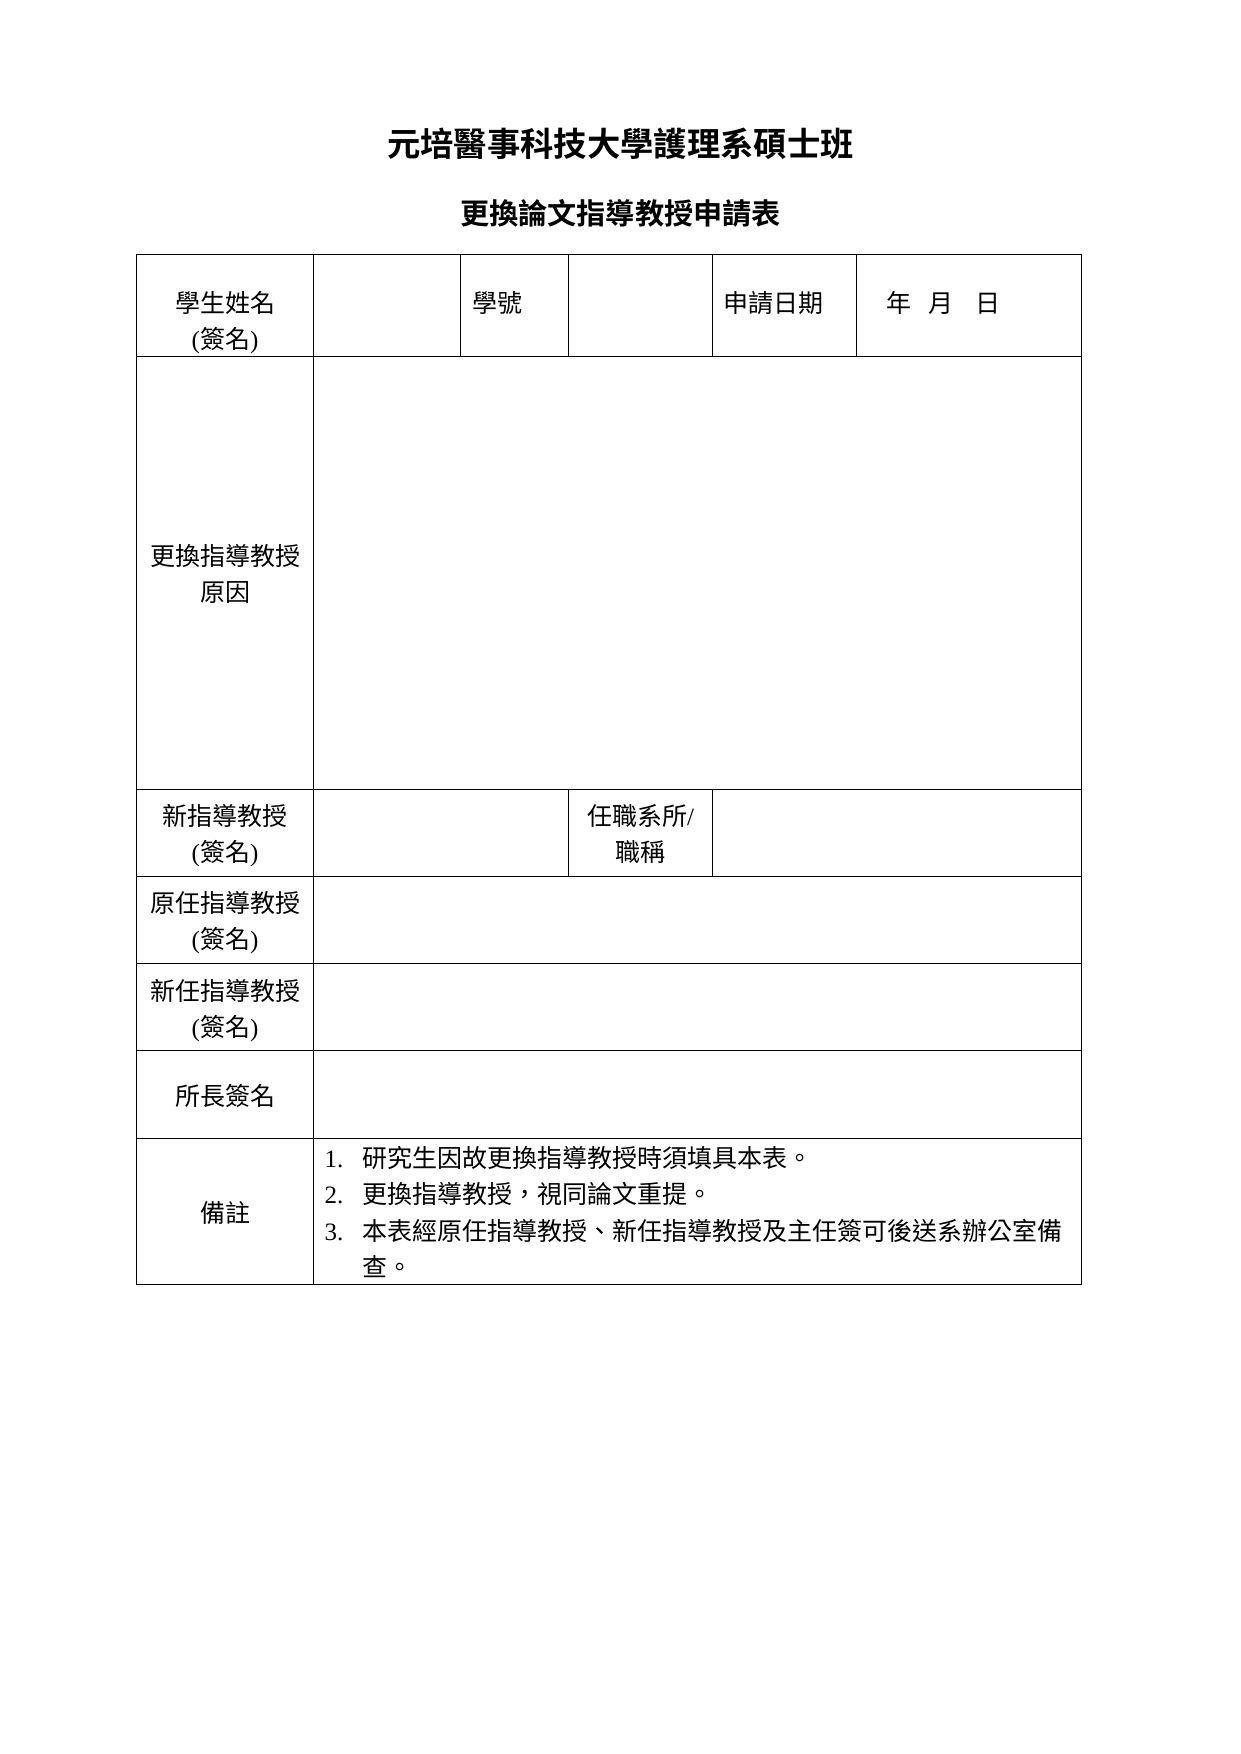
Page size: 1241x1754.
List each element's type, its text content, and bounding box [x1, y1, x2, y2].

table_cell [314, 790, 568, 876]
table_cell [314, 964, 1081, 1050]
text 更換論文指導教授申請表 [148, 190, 1092, 233]
table_header 申請日期 [713, 255, 856, 356]
table_header [569, 255, 712, 356]
table_header [314, 255, 460, 356]
table_header 學生姓名 (簽名) [137, 255, 313, 356]
table_cell 更換指導教授 原因 [137, 357, 313, 788]
text 元培醫事科技大學護理系碩士班 [148, 118, 1092, 166]
table_cell 新任指導教授 (簽名) [137, 964, 313, 1050]
table_cell 研究生因故更換指導教授時須填具本表。 更換指導教授，視同論文重提。 本表經原任指導教授、新任指導教授及主任簽可後送系辦公室備查。 [314, 1139, 1081, 1284]
table_cell 原任指導教授 (簽名) [137, 877, 313, 963]
table_cell 備註 [137, 1139, 313, 1284]
table_cell [314, 357, 1081, 788]
table_header 年 月 日 [857, 255, 1081, 356]
table_cell [314, 1051, 1081, 1138]
table_header 學號 [461, 255, 568, 356]
table_cell [314, 877, 1081, 963]
table_cell 任職系所/職稱 [569, 790, 712, 876]
table_cell [713, 790, 1081, 876]
table_cell 新指導教授 (簽名) [137, 790, 313, 876]
table_cell 所長簽名 [137, 1051, 313, 1138]
